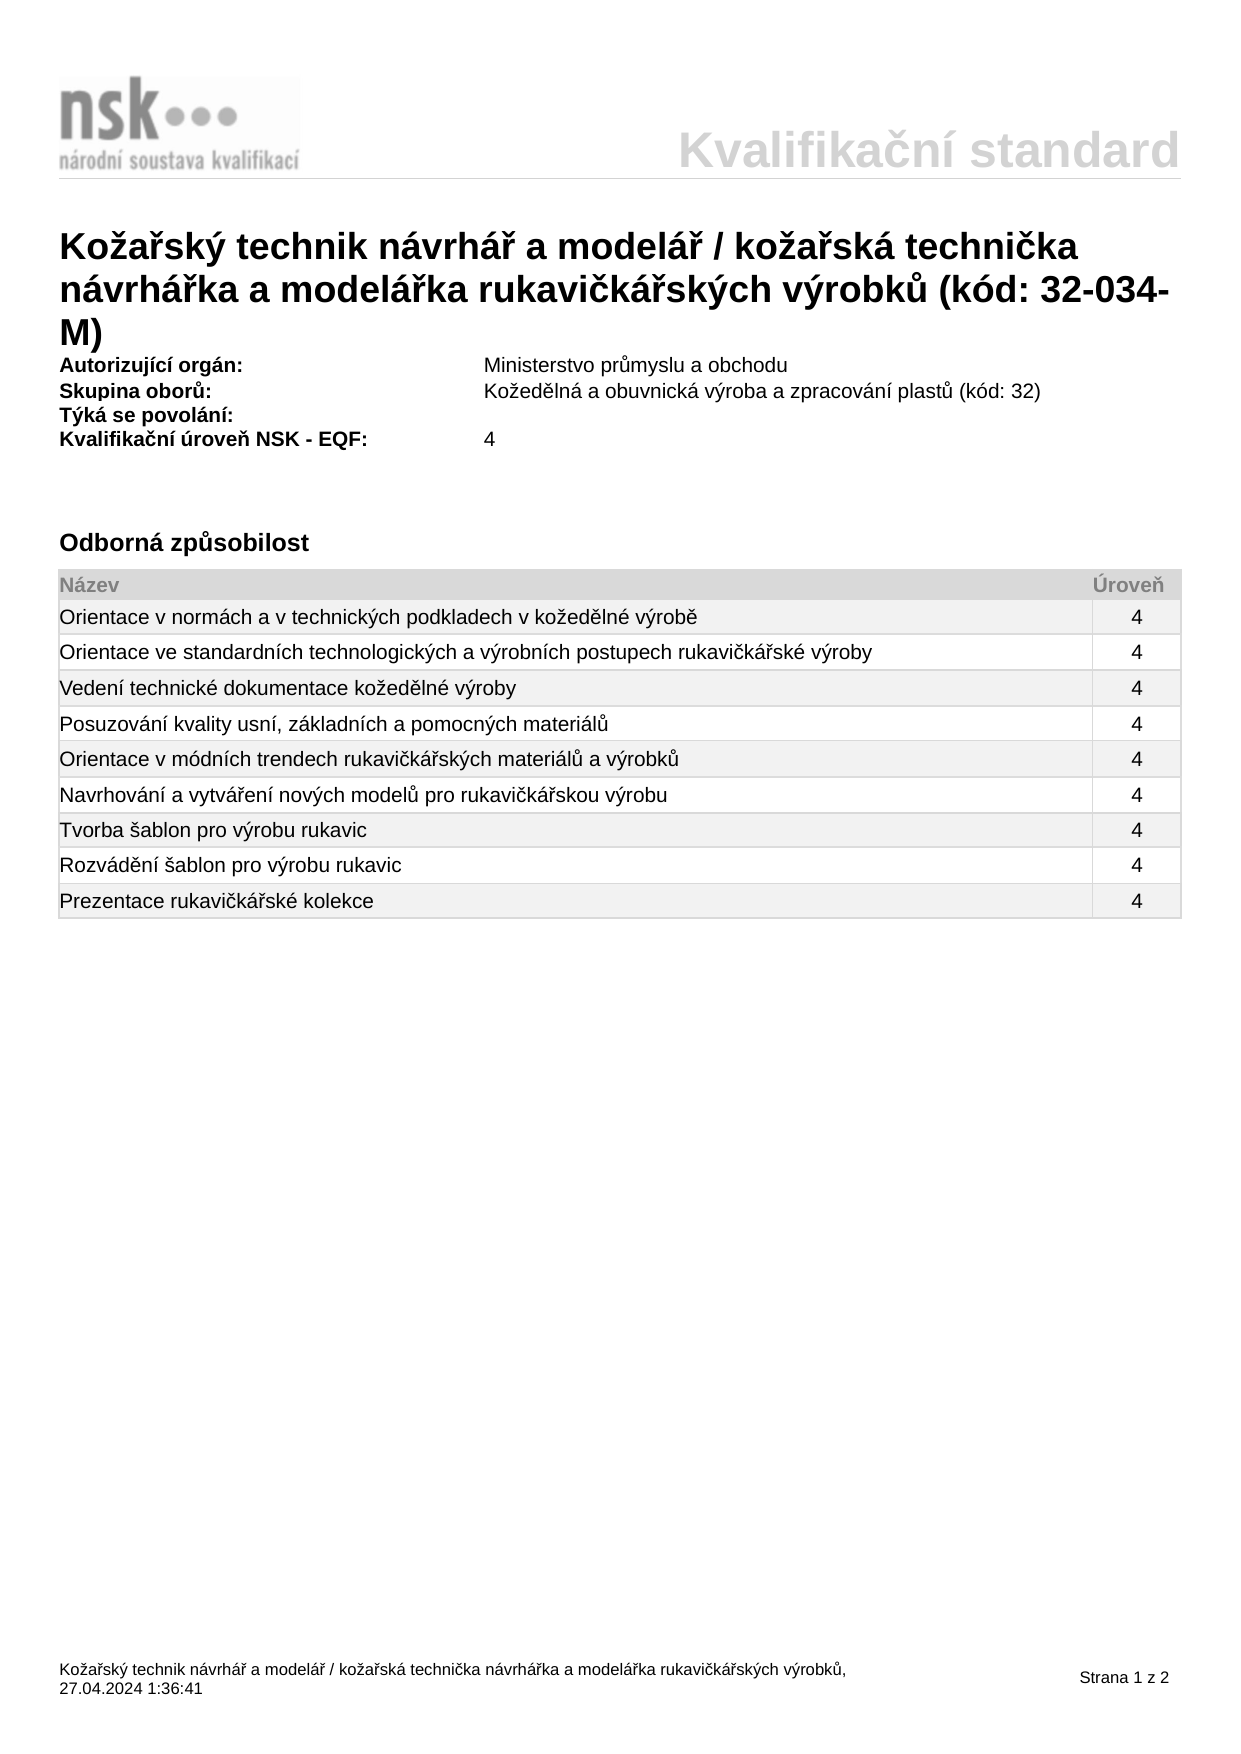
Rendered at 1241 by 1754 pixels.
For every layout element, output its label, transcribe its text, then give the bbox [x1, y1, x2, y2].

table_cell [59, 179, 1181, 196]
table_cell 4 [1093, 741, 1180, 776]
table_cell Posuzování kvality usní, základních a pomocných materiálů [60, 707, 1092, 740]
table_cell [1169, 1217, 1181, 1439]
table_cell Orientace v módních trendech rukavičkářských materiálů a výrobků [60, 741, 1092, 776]
table_cell [620, 196, 626, 224]
table_cell 4 [1093, 884, 1180, 917]
table_cell [59, 172, 483, 178]
table_cell [620, 1439, 626, 1659]
table_header [621, 59, 626, 172]
table_cell [1169, 450, 1181, 522]
table_cell [484, 403, 620, 426]
table_cell [626, 1217, 862, 1439]
table_cell [1169, 557, 1181, 569]
table_cell [1169, 1660, 1181, 1696]
table_cell 4 [1093, 600, 1180, 633]
table_cell [626, 196, 862, 224]
table_cell [59, 919, 483, 1217]
table_cell Týká se povolání: [59, 403, 483, 426]
table_cell 4 [1093, 814, 1180, 846]
table_cell [862, 1439, 1093, 1659]
table_cell 4 [1093, 707, 1180, 740]
table_cell [1169, 919, 1181, 1217]
table_cell 4 [1093, 671, 1180, 705]
table_cell 4 [1093, 635, 1180, 669]
table_cell [862, 919, 1093, 1217]
table_cell [626, 919, 862, 1217]
table_cell [626, 403, 862, 426]
table_cell [484, 172, 620, 178]
table_cell [59, 1217, 483, 1439]
table_cell [1169, 196, 1181, 224]
table_cell Kožařský technik návrhář a modelář / kožařská technička návrhářka a modelářka rukavičkářských výrobků, 27.04.2024 1:36:41 [59, 1660, 862, 1696]
table_cell Vedení technické dokumentace kožedělné výroby [60, 671, 1092, 705]
table_cell 4 [1093, 848, 1180, 882]
table_cell [59, 1439, 483, 1659]
table_cell [862, 450, 1093, 522]
table_cell Úroveň [1093, 570, 1180, 599]
table_cell [862, 1217, 1093, 1439]
table_cell [59, 196, 483, 224]
table_cell 4 [484, 426, 1181, 450]
table_cell [626, 450, 862, 522]
table_cell Kožařský technik návrhář a modelář / kožařská technička návrhářka a modelářka rukavičkářských výrobků (kód: 32-034-M) [59, 224, 1181, 353]
table_cell Název [60, 570, 1092, 599]
table_cell [626, 557, 862, 569]
picture [58, 59, 621, 172]
table_cell Kožedělná a obuvnická výroba a zpracování plastů (kód: 32) [484, 379, 1181, 402]
table_cell [59, 450, 483, 522]
table_cell Strana 1 z 2 [862, 1660, 1169, 1696]
table_cell 4 [1093, 778, 1180, 812]
table_cell Prezentace rukavičkářské kolekce [60, 884, 1092, 917]
table_cell [620, 450, 626, 522]
table_cell [59, 557, 483, 569]
table_cell Kvalifikační úroveň NSK - EQF: [59, 426, 483, 450]
table_cell [1093, 1217, 1169, 1439]
table_cell [1093, 1439, 1169, 1659]
table_cell Autorizující orgán: [59, 353, 483, 377]
table_cell [626, 1439, 862, 1659]
table_cell [620, 1217, 626, 1439]
table_cell Skupina oborů: [59, 379, 483, 401]
table_cell [620, 919, 626, 1217]
table_header Kvalifikační standard [626, 59, 1181, 178]
table_cell [484, 196, 620, 224]
table_cell Tvorba šablon pro výrobu rukavic [60, 814, 1092, 846]
table_cell Orientace ve standardních technologických a výrobních postupech rukavičkářské výroby [60, 635, 1092, 669]
table_cell Odborná způsobilost [59, 523, 1181, 557]
table_cell Orientace v normách a v technických podkladech v kožedělné výrobě [60, 600, 1092, 633]
table_cell [1169, 1439, 1181, 1659]
table_cell [1093, 450, 1169, 522]
table_cell [1093, 919, 1169, 1217]
table_cell [1093, 403, 1169, 426]
table_cell [862, 403, 1093, 426]
table_cell [1169, 403, 1181, 426]
table_cell Ministerstvo průmyslu a obchodu [484, 353, 1181, 378]
table_cell [484, 1217, 620, 1439]
table_cell [1093, 557, 1169, 569]
table_cell [862, 557, 1093, 569]
table_cell [484, 919, 620, 1217]
table_cell [620, 403, 626, 426]
table_cell Navrhování a vytváření nových modelů pro rukavičkářskou výrobu [60, 778, 1092, 812]
table_cell [484, 557, 620, 569]
table_cell [620, 557, 626, 569]
table_cell [484, 1439, 620, 1659]
table_cell [862, 196, 1093, 224]
table_cell [1093, 196, 1169, 224]
table_cell [484, 450, 620, 522]
table_cell Rozvádění šablon pro výrobu rukavic [60, 848, 1092, 882]
